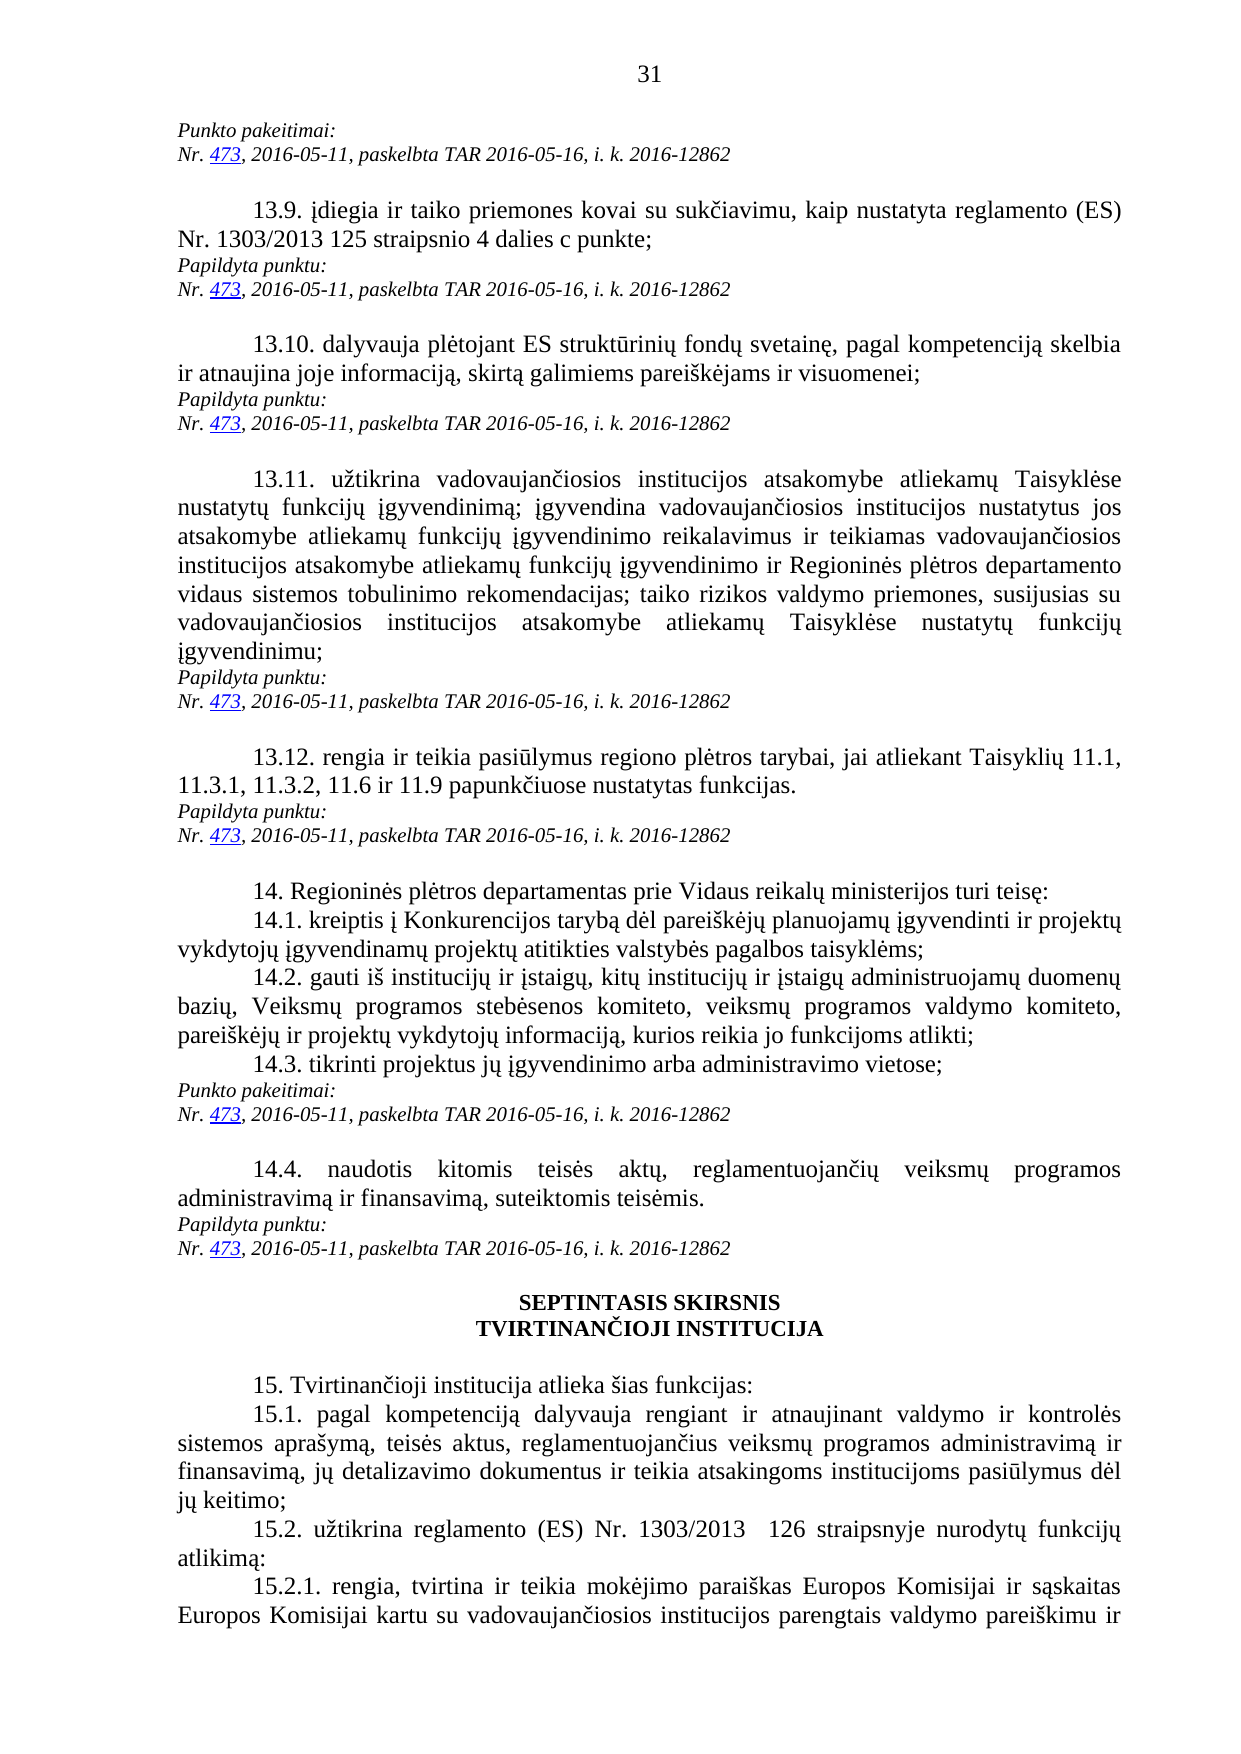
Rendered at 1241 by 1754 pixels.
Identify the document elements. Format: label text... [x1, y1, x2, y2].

text Punkto pakeitimai: [177, 1077, 1122, 1102]
text Papildyta punktu: [177, 252, 1122, 277]
text Papildyta punktu: [177, 799, 1122, 823]
text 13.10. dalyvauja plėtojant ES struktūrinių fondų svetainę, pagal kompetenciją skelbia ir atnaujina joje informaciją, skirtą galimiems pareiškėjams ir visuomenei; [177, 329, 1122, 387]
text Nr. 473, 2016-05-11, paskelbta TAR 2016-05-16, i. k. 2016-12862 [177, 277, 1122, 301]
text 14. Regioninės plėtros departamentas prie Vidaus reikalų ministerijos turi teisę: [177, 876, 1122, 905]
text Nr. 473, 2016-05-11, paskelbta TAR 2016-05-16, i. k. 2016-12862 [177, 1236, 1122, 1260]
text 15. Tvirtinančioji institucija atlieka šias funkcijas: [177, 1370, 1122, 1399]
text 14.3. tikrinti projektus jų įgyvendinimo arba administravimo vietose; [177, 1049, 1122, 1077]
text Papildyta punktu: [177, 665, 1122, 689]
text 13.9. įdiegia ir taiko priemones kovai su sukčiavimu, kaip nustatyta reglamento (ES) Nr. 1303/2013 125 straipsnio 4 dalies c punkte; [177, 195, 1122, 252]
text 15.2. užtikrina reglamento (ES) Nr. 1303/2013 126 straipsnyje nurodytų funkcijų atlikimą: [177, 1514, 1122, 1571]
text 14.2. gauti iš institucijų ir įstaigų, kitų institucijų ir įstaigų administruojamų duomenų bazių, Veiksmų programos stebėsenos komiteto, veiksmų programos valdymo komiteto, pareiškėjų ir projektų vykdytojų informaciją, kurios reikia jo funkcijoms atlikti; [177, 962, 1122, 1049]
text Papildyta punktu: [177, 387, 1122, 411]
text SEPTINTASIS SKIRSNIS [177, 1289, 1122, 1315]
text Nr. 473, 2016-05-11, paskelbta TAR 2016-05-16, i. k. 2016-12862 [177, 1102, 1122, 1126]
text Papildyta punktu: [177, 1212, 1122, 1236]
text 15.2.1. rengia, tvirtina ir teikia mokėjimo paraiškas Europos Komisijai ir sąskaitas Europos Komisijai kartu su vadovaujančiosios institucijos parengtais valdymo pareiškimu ir [177, 1571, 1122, 1629]
text TVIRTINANČIOJI INSTITUCIJA [177, 1315, 1122, 1341]
text 14.1. kreiptis į Konkurencijos tarybą dėl pareiškėjų planuojamų įgyvendinti ir projektų vykdytojų įgyvendinamų projektų atitikties valstybės pagalbos taisyklėms; [177, 905, 1122, 962]
text 13.11. užtikrina vadovaujančiosios institucijos atsakomybe atliekamų Taisyklėse nustatytų funkcijų įgyvendinimą; įgyvendina vadovaujančiosios institucijos nustatytus jos atsakomybe atliekamų funkcijų įgyvendinimo reikalavimus ir teikiamas vadovaujančiosios institucijos atsakomybe atliekamų funkcijų įgyvendinimo ir Regioninės plėtros departamento vidaus sistemos tobulinimo rekomendacijas; taiko rizikos valdymo priemones, susijusias su vadovaujančiosios institucijos atsakomybe atliekamų Taisyklėse nustatytų funkcijų įgyvendinimu; [177, 464, 1122, 665]
text Nr. 473, 2016-05-11, paskelbta TAR 2016-05-16, i. k. 2016-12862 [177, 823, 1122, 847]
text 14.4. naudotis kitomis teisės aktų, reglamentuojančių veiksmų programos administravimą ir finansavimą, suteiktomis teisėmis. [177, 1154, 1122, 1212]
text Nr. 473, 2016-05-11, paskelbta TAR 2016-05-16, i. k. 2016-12862 [177, 142, 1122, 166]
text Nr. 473, 2016-05-11, paskelbta TAR 2016-05-16, i. k. 2016-12862 [177, 689, 1122, 713]
text Punkto pakeitimai: [177, 118, 1122, 142]
text Nr. 473, 2016-05-11, paskelbta TAR 2016-05-16, i. k. 2016-12862 [177, 411, 1122, 435]
text 13.12. rengia ir teikia pasiūlymus regiono plėtros tarybai, jai atliekant Taisyklių 11.1, 11.3.1, 11.3.2, 11.6 ir 11.9 papunkčiuose nustatytas funkcijas. [177, 742, 1122, 799]
text 15.1. pagal kompetenciją dalyvauja rengiant ir atnaujinant valdymo ir kontrolės sistemos aprašymą, teisės aktus, reglamentuojančius veiksmų programos administravimą ir finansavimą, jų detalizavimo dokumentus ir teikia atsakingoms institucijoms pasiūlymus dėl jų keitimo; [177, 1399, 1122, 1514]
